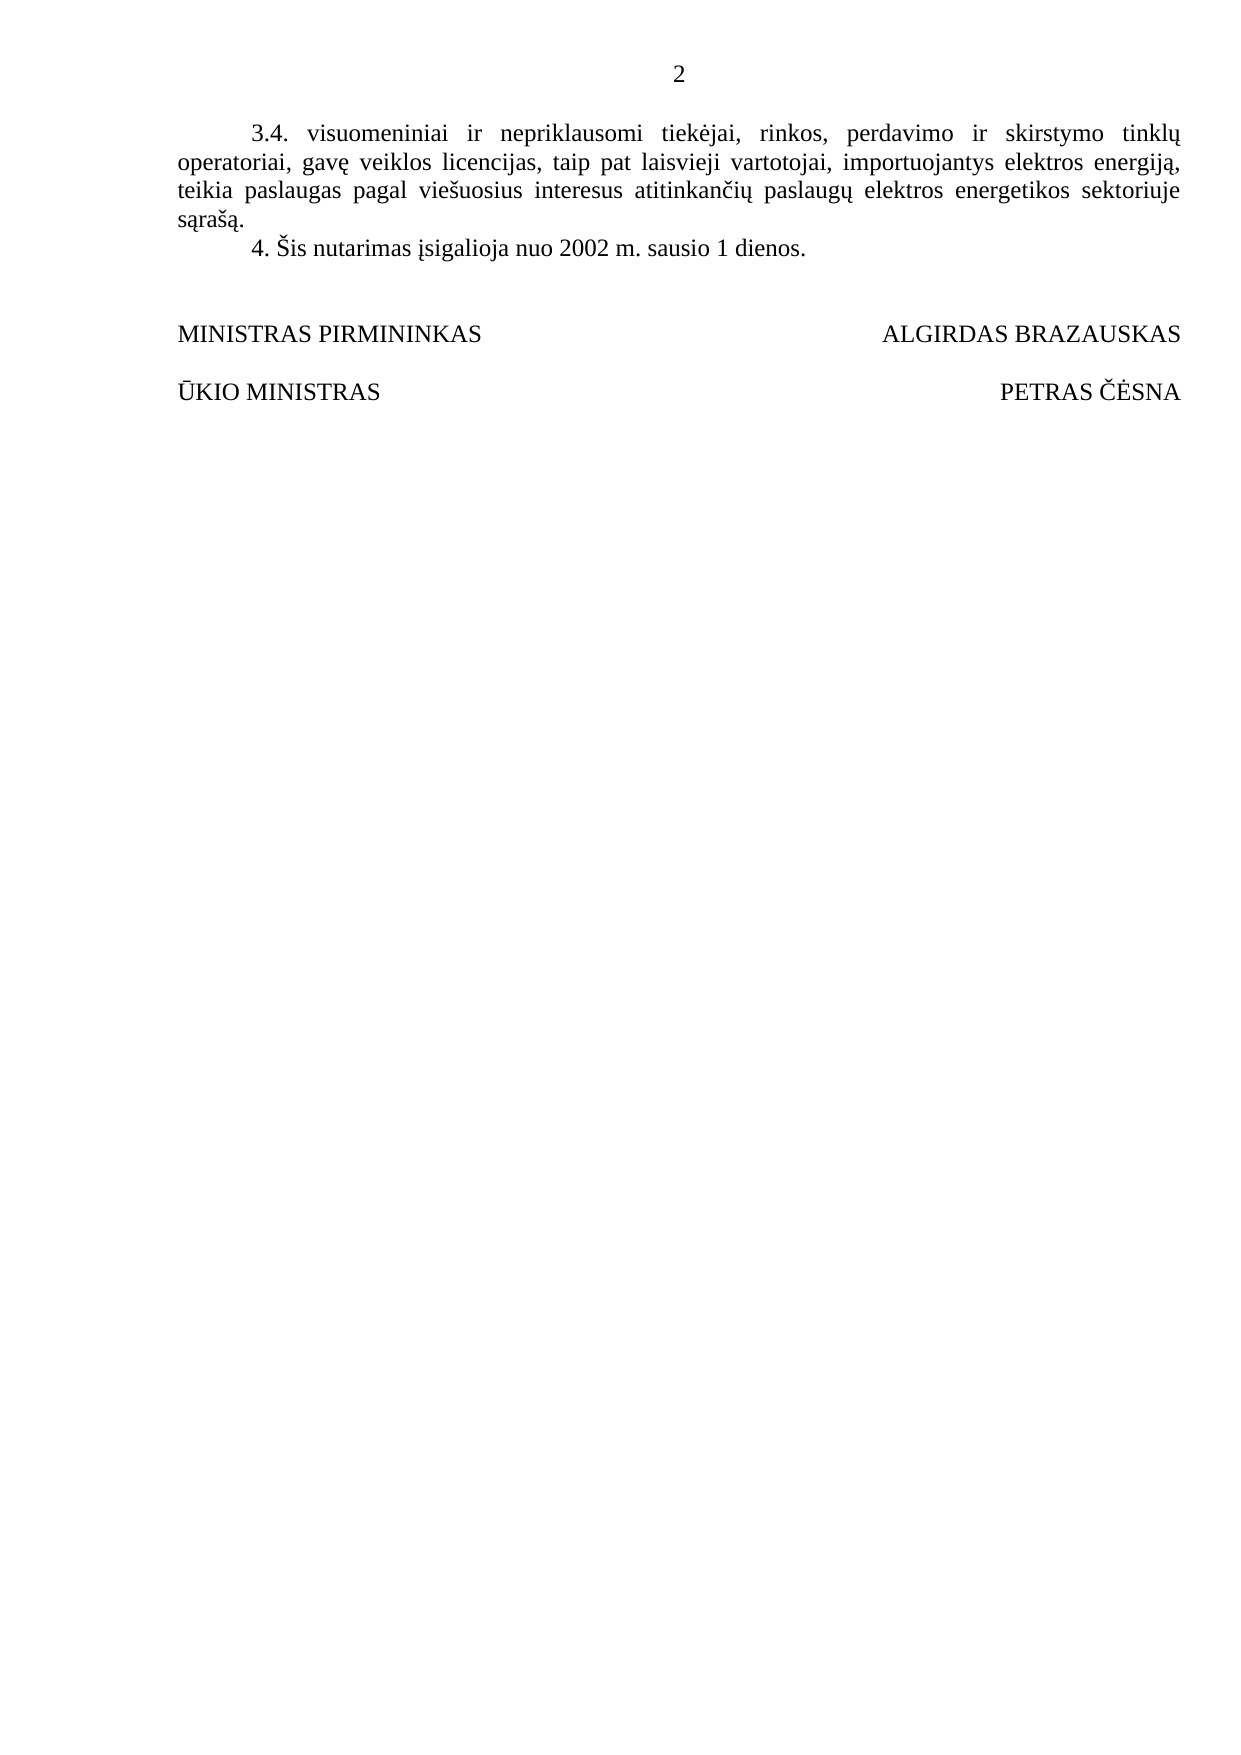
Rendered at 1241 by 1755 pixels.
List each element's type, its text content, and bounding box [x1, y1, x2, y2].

text 4. Šis nutarimas įsigalioja nuo 2002 m. sausio 1 dienos. [177, 233, 1181, 262]
text Ūkio ministras Petras Čėsna [177, 377, 1181, 406]
text Ministras Pirmininkas Algirdas Brazauskas [177, 319, 1181, 348]
text 3.4. visuomeniniai ir nepriklausomi tiekėjai, rinkos, perdavimo ir skirstymo tinklų operatoriai, gavę veiklos licencijas, taip pat laisvieji vartotojai, importuojantys elektros energiją, teikia paslaugas pagal viešuosius interesus atitinkančių paslaugų elektros energetikos sektoriuje sąrašą. [177, 118, 1181, 233]
